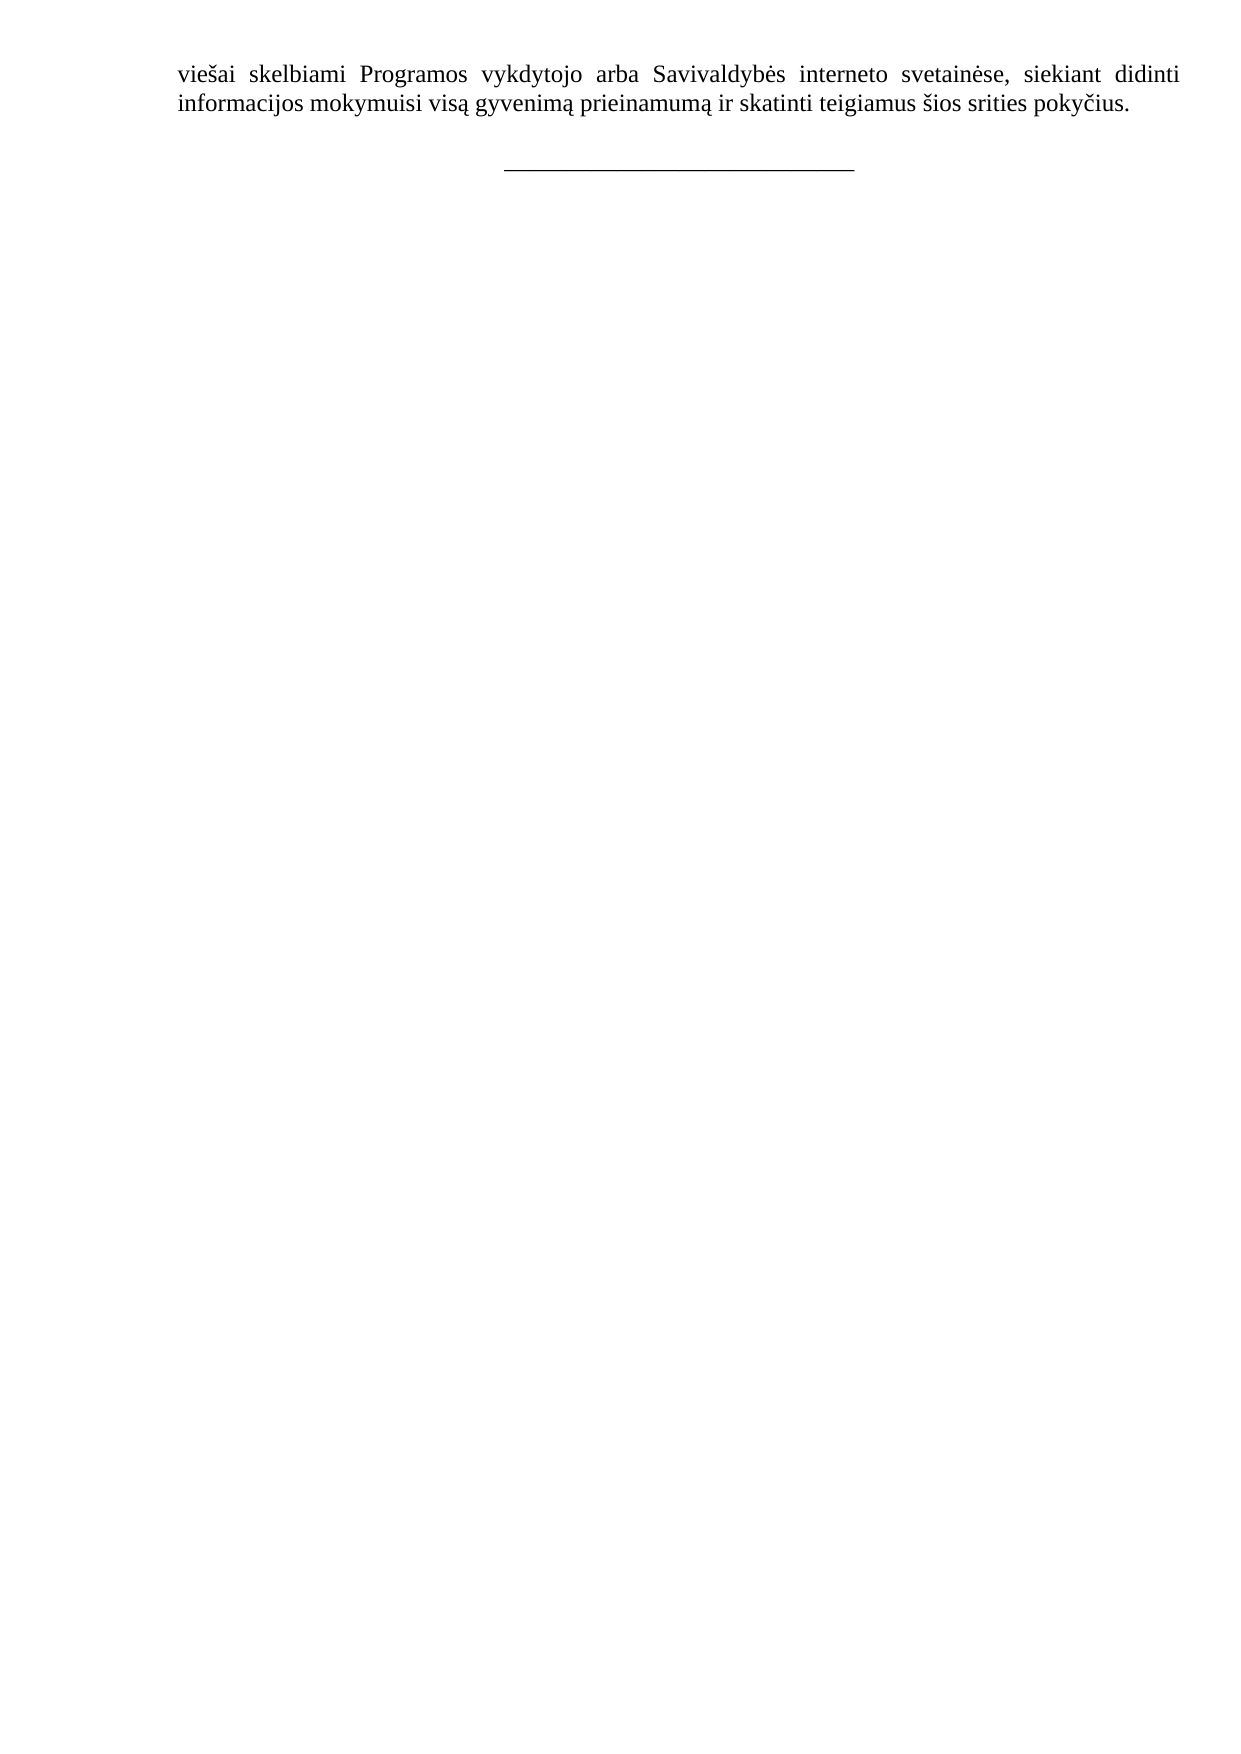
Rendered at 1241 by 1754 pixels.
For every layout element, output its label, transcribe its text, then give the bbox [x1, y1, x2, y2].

text ____________________________ [177, 145, 1181, 174]
text viešai skelbiami Programos vykdytojo arba Savivaldybės interneto svetainėse, siekiant didinti informacijos mokymuisi visą gyvenimą prieinamumą ir skatinti teigiamus šios srities pokyčius. [177, 59, 1181, 117]
